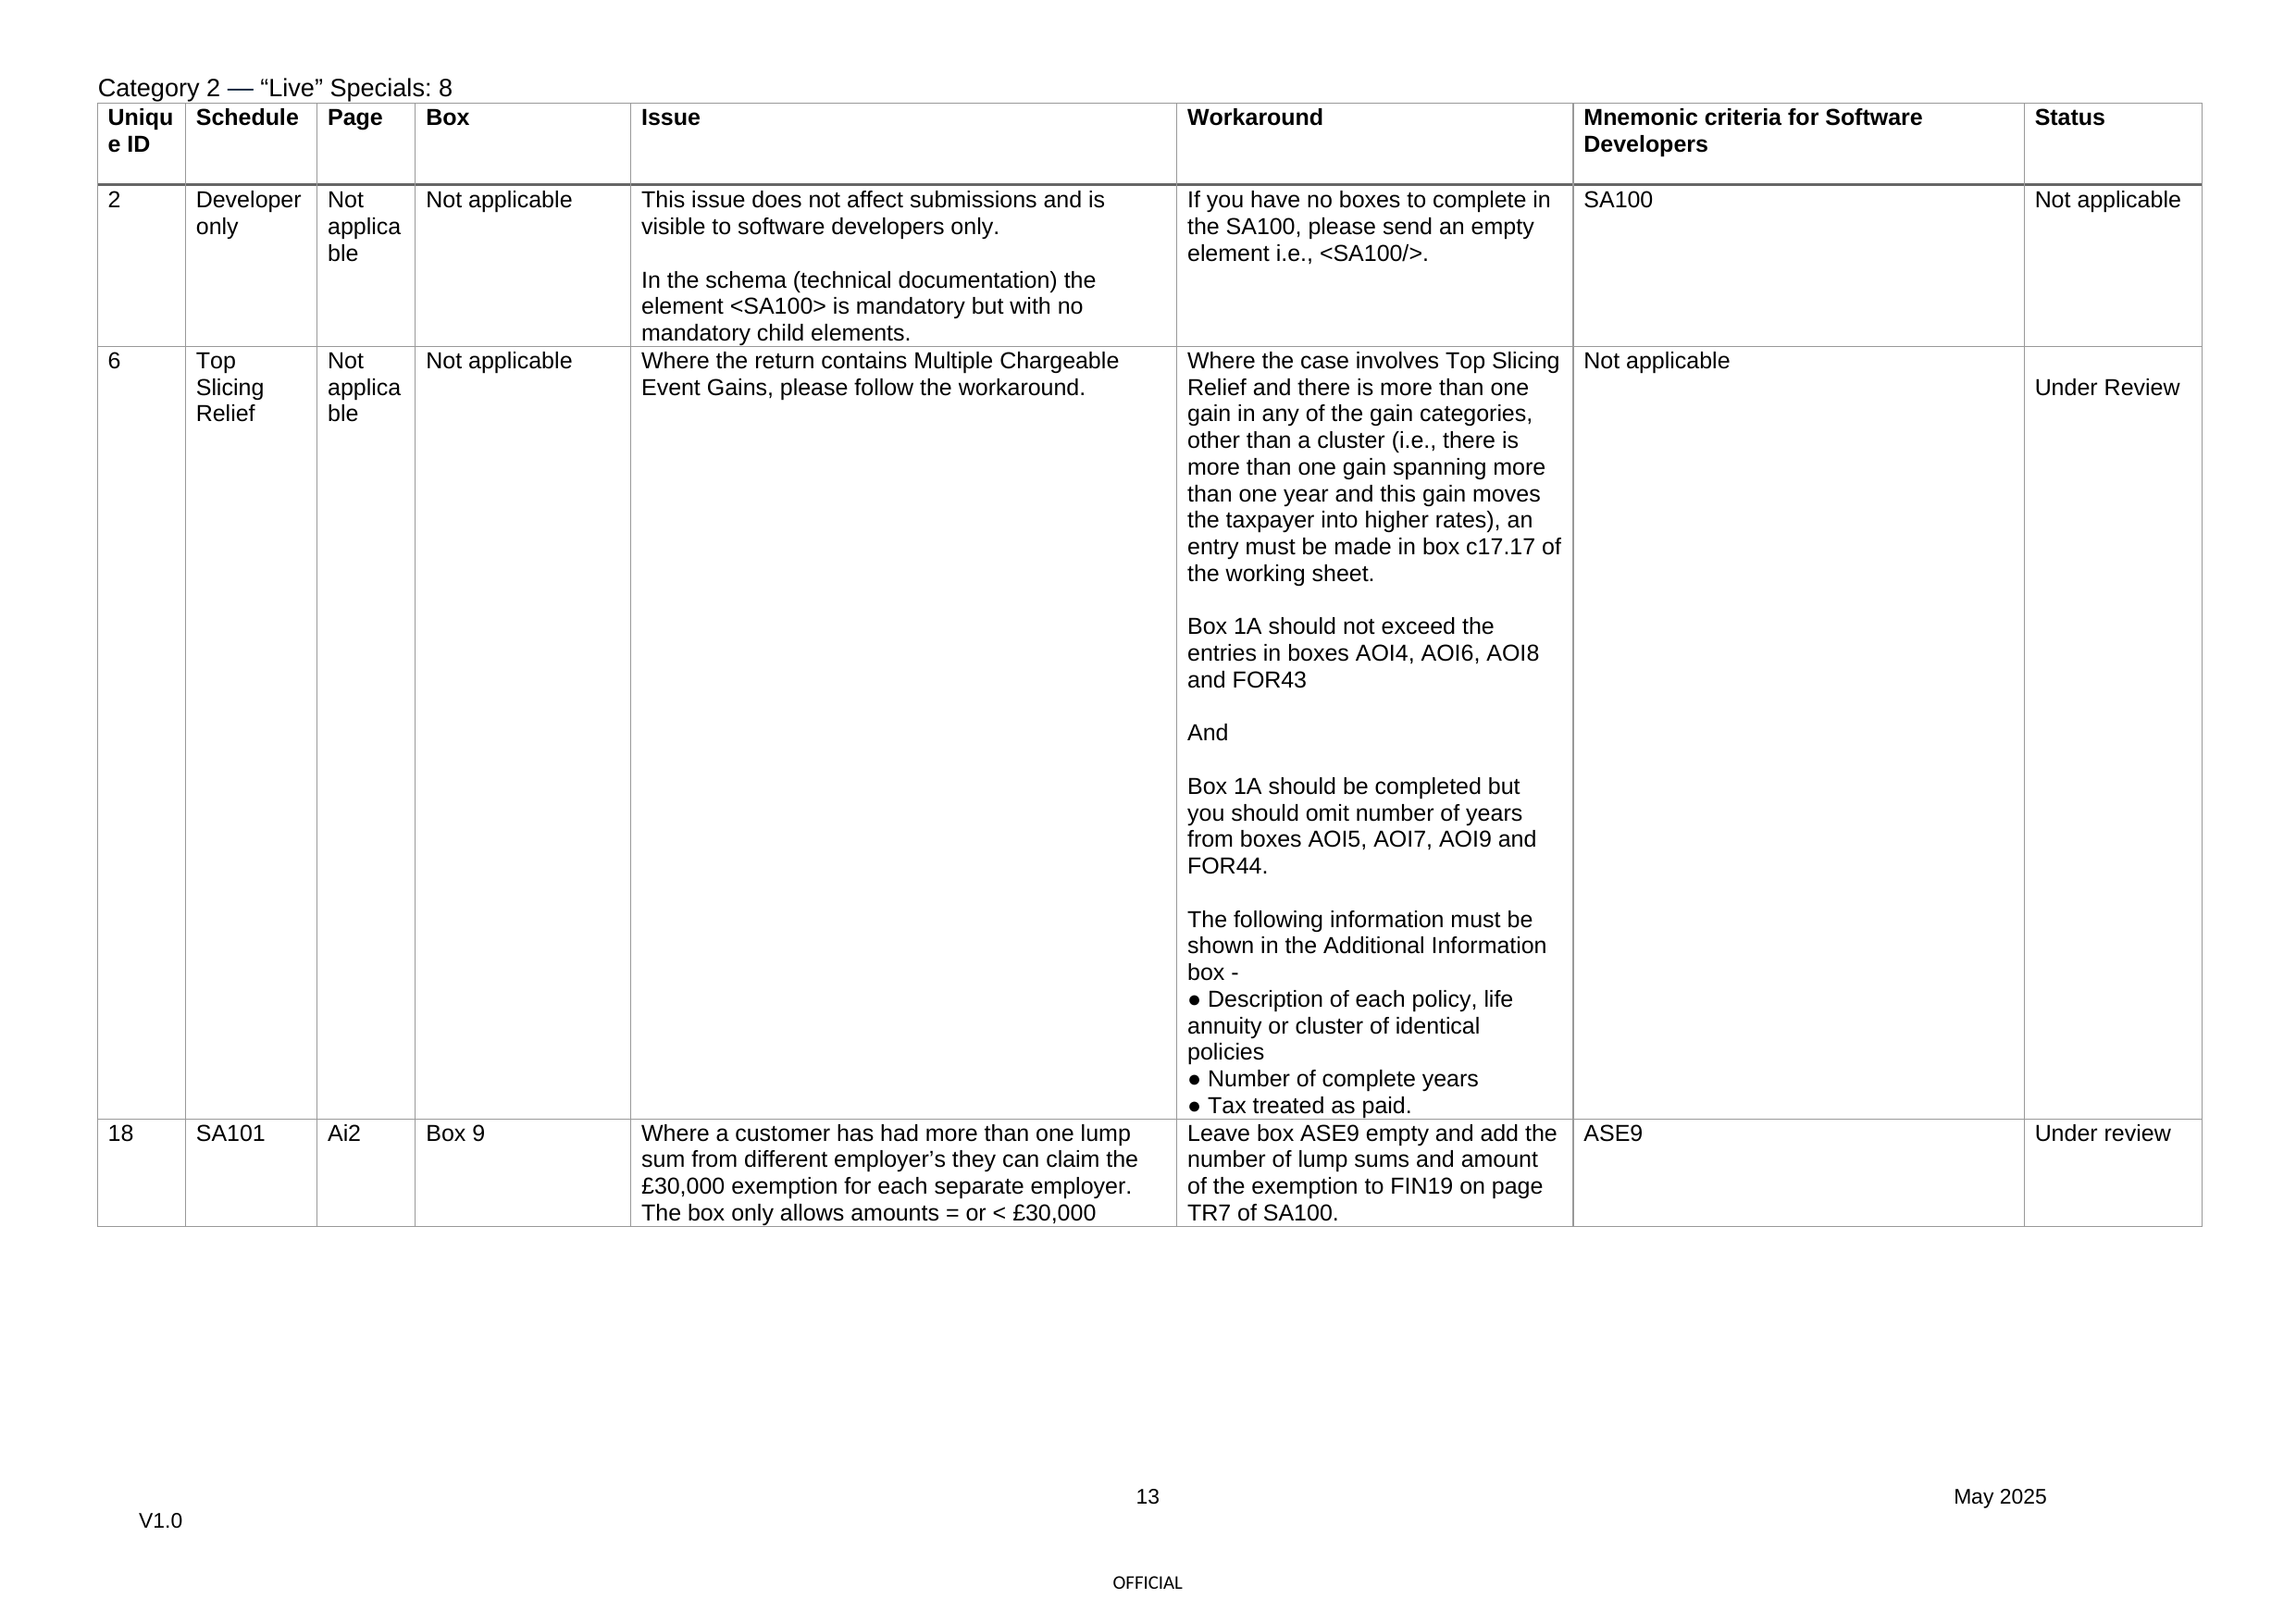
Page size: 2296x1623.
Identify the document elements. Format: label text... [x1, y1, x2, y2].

table_cell Where the return contains Multiple Chargeable Event Gains, please follow the workaround. [631, 347, 1176, 1119]
table_cell Not applicable [317, 347, 415, 1119]
table_cell If you have no boxes to complete in the SA100, please send an empty element i.e., <SA100/>. [1177, 186, 1572, 346]
table_cell Where a customer has had more than one lump sum from different employer’s they can claim the £30,000 exemption for each separate employer. The box only allows amounts = or < £30,000 [631, 1120, 1176, 1226]
table_header Box [416, 104, 630, 183]
table_cell Not applicable [2025, 186, 2202, 346]
table_cell Developer only [186, 186, 316, 346]
table_cell 6 [98, 347, 185, 1119]
table_header Mnemonic criteria for Software Developers [1574, 104, 2024, 183]
table_cell Top Slicing Relief [186, 347, 316, 1119]
table_header Page [317, 104, 415, 183]
table_cell Not applicable [1574, 347, 2024, 1119]
table_cell Ai2 [317, 1120, 415, 1226]
table_header Status [2025, 104, 2202, 183]
subtitle Category 2 — “Live” Specials: 8 [84, 72, 2156, 102]
table_header Schedule [186, 104, 316, 183]
table_cell This issue does not affect submissions and is visible to software developers only. In the schema (technical documentation) the element <SA100> is mandatory but with no mandatory child elements. [631, 186, 1176, 346]
table_cell 18 [98, 1120, 185, 1226]
table_cell Leave box ASE9 empty and add the number of lump sums and amount of the exemption to FIN19 on page TR7 of SA100. [1177, 1120, 1572, 1226]
table_cell Under review [2025, 1120, 2202, 1226]
table_header Workaround [1177, 104, 1572, 183]
table_cell Not applicable [416, 347, 630, 1119]
table_header Unique ID [98, 104, 185, 183]
table_cell SA101 [186, 1120, 316, 1226]
table_header Issue [631, 104, 1176, 183]
table_cell SA100 [1574, 186, 2024, 346]
table_cell Not applicable [416, 186, 630, 346]
table_cell Where the case involves Top Slicing Relief and there is more than one gain in any of the gain categories, other than a cluster (i.e., there is more than one gain spanning more than one year and this gain moves the taxpayer into higher rates), an entry must be made in box c17.17 of the working sheet. Box 1A should not exceed the entries in boxes AOI4, AOI6, AOI8 and FOR43 And Box 1A should be completed but you should omit number of years from boxes AOI5, AOI7, AOI9 and FOR44. The following information must be shown in the Additional Information box - ● Description of each policy, life annuity or cluster of identical policies ● Number of complete years ● Tax treated as paid. [1177, 347, 1572, 1119]
table_cell Box 9 [416, 1120, 630, 1226]
table_cell Not applicable [317, 186, 415, 346]
table_cell 2 [98, 186, 185, 346]
table_cell Under Review [2025, 347, 2202, 1119]
table_cell ASE9 [1574, 1120, 2024, 1226]
